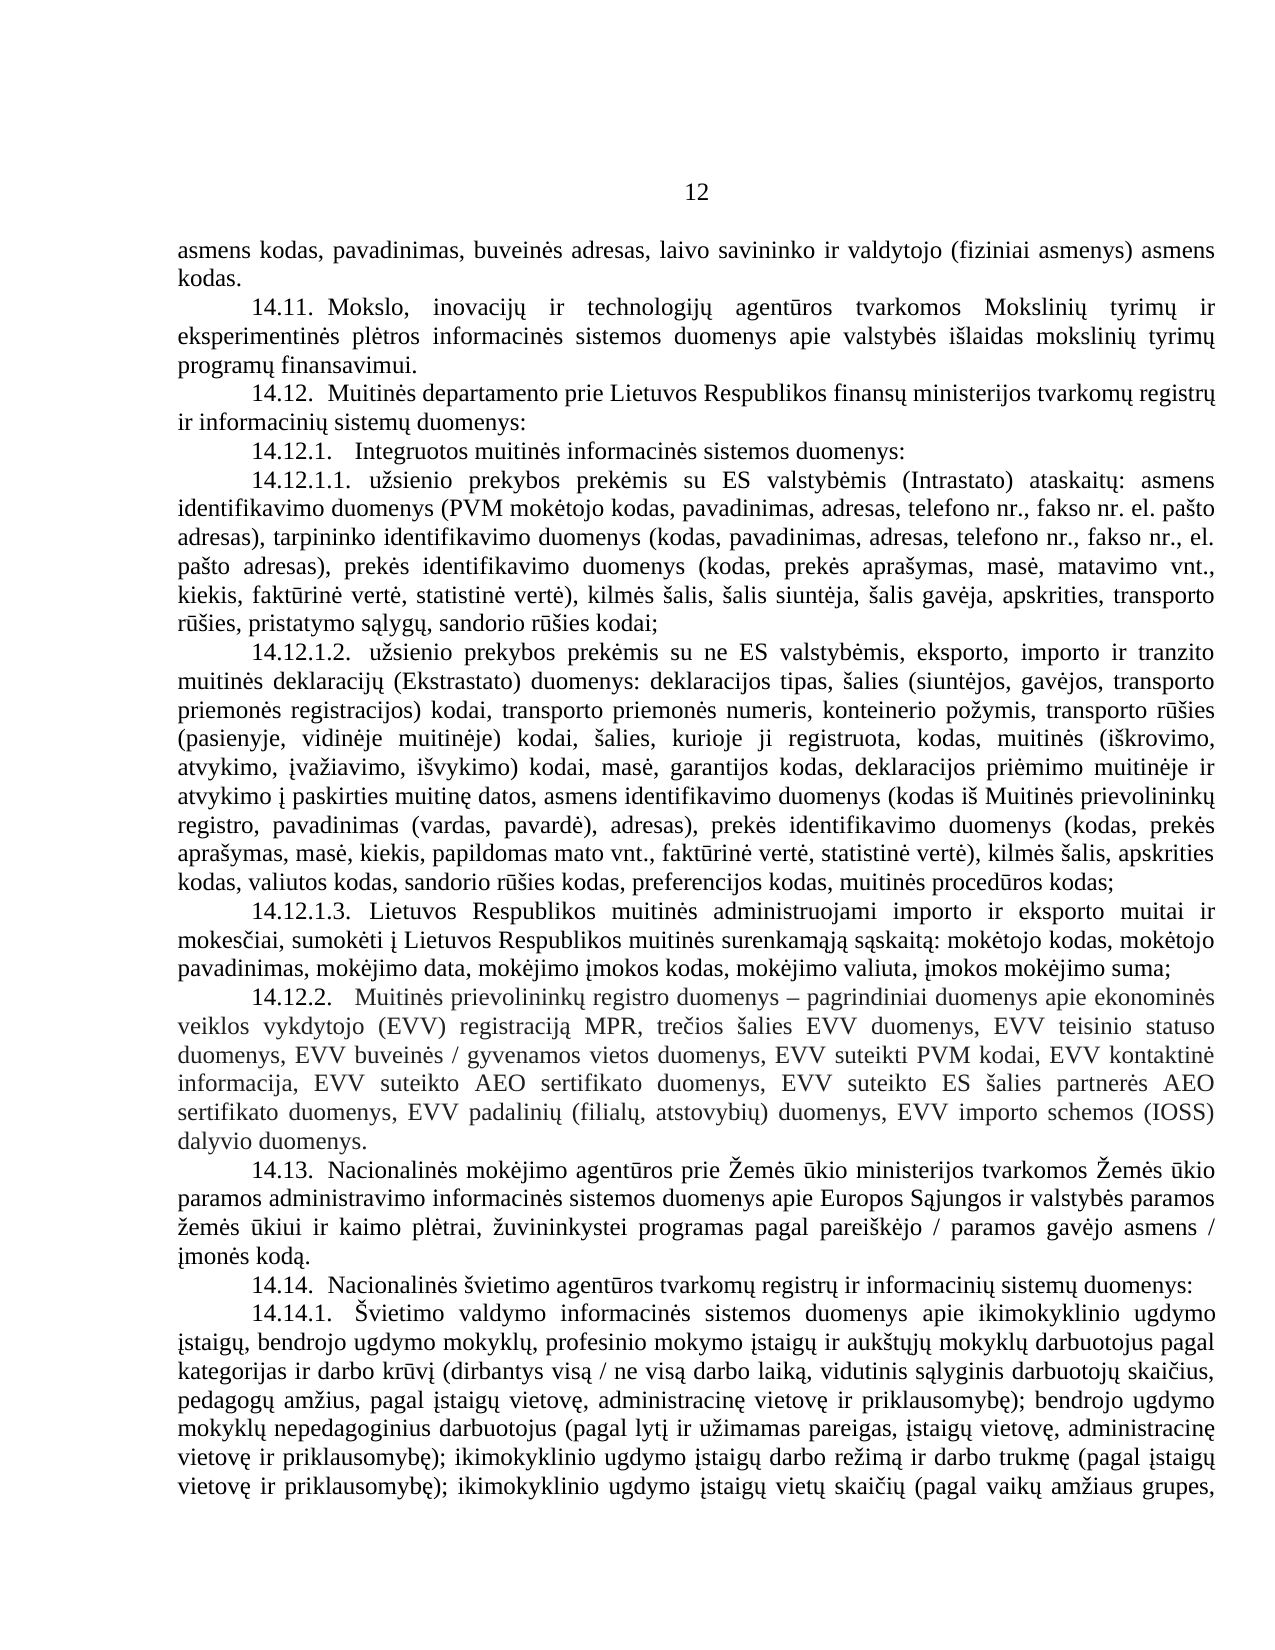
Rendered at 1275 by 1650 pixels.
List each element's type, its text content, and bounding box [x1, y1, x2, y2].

text 14.12.1.1. užsienio prekybos prekėmis su ES valstybėmis (Intrastato) ataskaitų: asmens identifikavimo duomenys (PVM mokėtojo kodas, pavadinimas, adresas, telefono nr., fakso nr. el. pašto adresas), tarpininko identifikavimo duomenys (kodas, pavadinimas, adresas, telefono nr., fakso nr., el. pašto adresas), prekės identifikavimo duomenys (kodas, prekės aprašymas, masė, matavimo vnt., kiekis, faktūrinė vertė, statistinė vertė), kilmės šalis, šalis siuntėja, šalis gavėja, apskrities, transporto rūšies, pristatymo sąlygų, sandorio rūšies kodai; [177, 465, 1216, 637]
text 14.14. Nacionalinės švietimo agentūros tvarkomų registrų ir informacinių sistemų duomenys: [177, 1270, 1216, 1298]
text 14.14.1. Švietimo valdymo informacinės sistemos duomenys apie ikimokyklinio ugdymo įstaigų, bendrojo ugdymo mokyklų, profesinio mokymo įstaigų ir aukštųjų mokyklų darbuotojus pagal kategorijas ir darbo krūvį (dirbantys visą / ne visą darbo laiką, vidutinis sąlyginis darbuotojų skaičius, pedagogų amžius, pagal įstaigų vietovę, administracinę vietovę ir priklausomybę); bendrojo ugdymo mokyklų nepedagoginius darbuotojus (pagal lytį ir užimamas pareigas, įstaigų vietovę, administracinę vietovę ir priklausomybę); ikimokyklinio ugdymo įstaigų darbo režimą ir darbo trukmę (pagal įstaigų vietovę ir priklausomybę); ikimokyklinio ugdymo įstaigų vietų skaičių (pagal vaikų amžiaus grupes, [177, 1298, 1216, 1500]
text 14.12.1.2. užsienio prekybos prekėmis su ne ES valstybėmis, eksporto, importo ir tranzito muitinės deklaracijų (Ekstrastato) duomenys: deklaracijos tipas, šalies (siuntėjos, gavėjos, transporto priemonės registracijos) kodai, transporto priemonės numeris, konteinerio požymis, transporto rūšies (pasienyje, vidinėje muitinėje) kodai, šalies, kurioje ji registruota, kodas, muitinės (iškrovimo, atvykimo, įvažiavimo, išvykimo) kodai, masė, garantijos kodas, deklaracijos priėmimo muitinėje ir atvykimo į paskirties muitinę datos, asmens identifikavimo duomenys (kodas iš Muitinės prievolininkų registro, pavadinimas (vardas, pavardė), adresas), prekės identifikavimo duomenys (kodas, prekės aprašymas, masė, kiekis, papildomas mato vnt., faktūrinė vertė, statistinė vertė), kilmės šalis, apskrities kodas, valiutos kodas, sandorio rūšies kodas, preferencijos kodas, muitinės procedūros kodas; [177, 637, 1216, 896]
text 14.12.1.3. Lietuvos Respublikos muitinės administruojami importo ir eksporto muitai ir mokesčiai, sumokėti į Lietuvos Respublikos muitinės surenkamąją sąskaitą: mokėtojo kodas, mokėtojo pavadinimas, mokėjimo data, mokėjimo įmokos kodas, mokėjimo valiuta, įmokos mokėjimo suma; [177, 896, 1216, 982]
text 14.13. Nacionalinės mokėjimo agentūros prie Žemės ūkio ministerijos tvarkomos Žemės ūkio paramos administravimo informacinės sistemos duomenys apie Europos Sąjungos ir valstybės paramos žemės ūkiui ir kaimo plėtrai, žuvininkystei programas pagal pareiškėjo / paramos gavėjo asmens / įmonės kodą. [177, 1155, 1216, 1270]
text 14.11. Mokslo, inovacijų ir technologijų agentūros tvarkomos Mokslinių tyrimų ir eksperimentinės plėtros informacinės sistemos duomenys apie valstybės išlaidas mokslinių tyrimų programų finansavimui. [177, 292, 1216, 378]
text 14.12. Muitinės departamento prie Lietuvos Respublikos finansų ministerijos tvarkomų registrų ir informacinių sistemų duomenys: [177, 378, 1216, 436]
text 14.12.2. Muitinės prievolininkų registro duomenys – pagrindiniai duomenys apie ekonominės veiklos vykdytojo (EVV) registraciją MPR, trečios šalies EVV duomenys, EVV teisinio statuso duomenys, EVV buveinės / gyvenamos vietos duomenys, EVV suteikti PVM kodai, EVV kontaktinė informacija, EVV suteikto AEO sertifikato duomenys, EVV suteikto ES šalies partnerės AEO sertifikato duomenys, EVV padalinių (filialų, atstovybių) duomenys, EVV importo schemos (IOSS) dalyvio duomenys. [177, 982, 1216, 1155]
text asmens kodas, pavadinimas, buveinės adresas, laivo savininko ir valdytojo (fiziniai asmenys) asmens kodas. [177, 235, 1216, 292]
text 14.12.1. Integruotos muitinės informacinės sistemos duomenys: [177, 436, 1216, 465]
